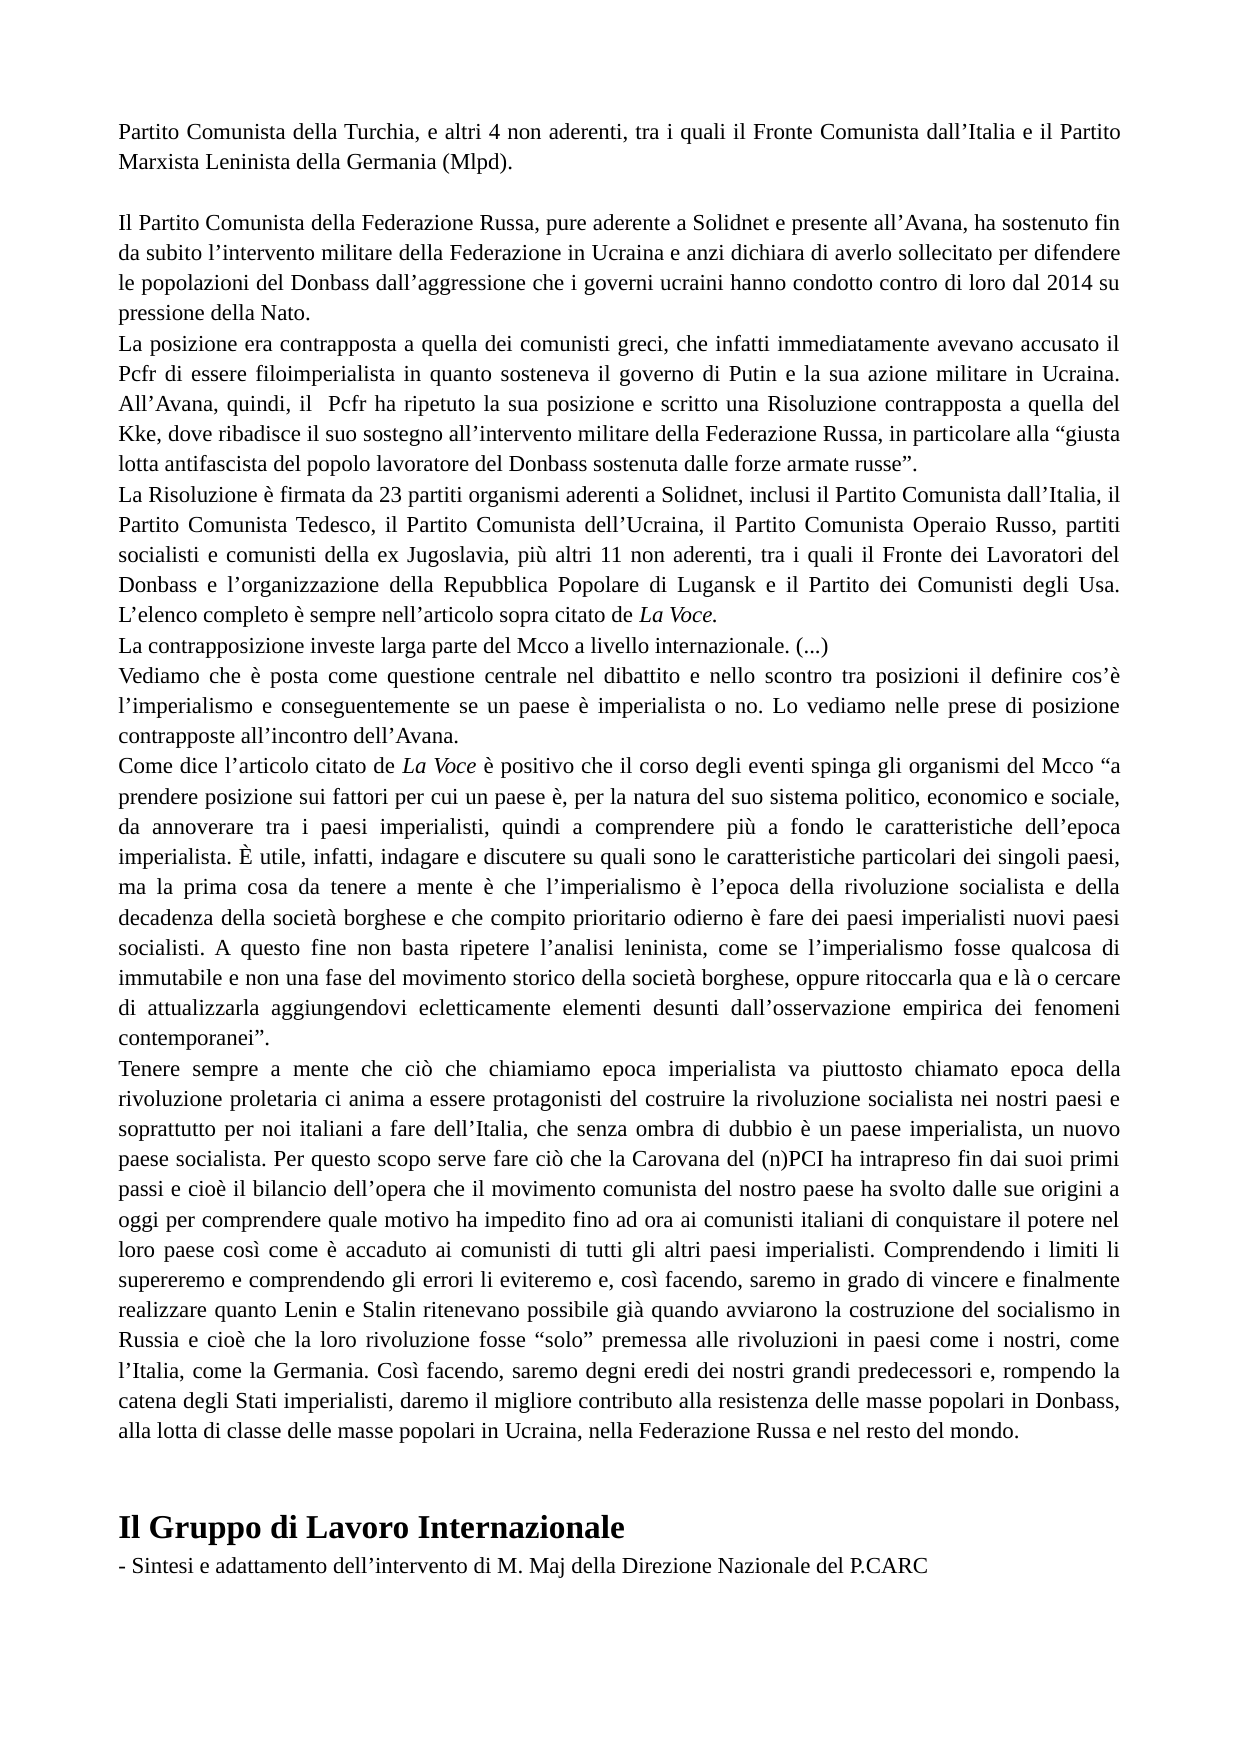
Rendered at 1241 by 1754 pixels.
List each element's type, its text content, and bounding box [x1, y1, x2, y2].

text Il Gruppo di Lavoro Internazionale [118, 1508, 1122, 1546]
text - Sintesi e adattamento dell’intervento di M. Maj della Direzione Nazionale del P.CARC [118, 1552, 1122, 1578]
text La contrapposizione investe larga parte del Mcco a livello internazionale. (...) [118, 632, 1122, 658]
text Vediamo che è posta come questione centrale nel dibattito e nello scontro tra posizioni il definire cos’è l’imperialismo e conseguentemente se un paese è imperialista o no. Lo vediamo nelle prese di posizione contrapposte all’incontro dell’Avana. [118, 662, 1122, 749]
text Tenere sempre a mente che ciò che chiamiamo epoca imperialista va piuttosto chiamato epoca della rivoluzione proletaria ci anima a essere protagonisti del costruire la rivoluzione socialista nei nostri paesi e soprattutto per noi italiani a fare dell’Italia, che senza ombra di dubbio è un paese imperialista, un nuovo paese socialista. Per questo scopo serve fare ciò che la Carovana del (n)PCI ha intrapreso fin dai suoi primi passi e cioè il bilancio dell’opera che il movimento comunista del nostro paese ha svolto dalle sue origini a oggi per comprendere quale motivo ha impedito fino ad ora ai comunisti italiani di conquistare il potere nel loro paese così come è accaduto ai comunisti di tutti gli altri paesi imperialisti. Comprendendo i limiti li supereremo e comprendendo gli errori li eviteremo e, così facendo, saremo in grado di vincere e finalmente realizzare quanto Lenin e Stalin ritenevano possibile già quando avviarono la costruzione del socialismo in Russia e cioè che la loro rivoluzione fosse “solo” premessa alle rivoluzioni in paesi come i nostri, come l’Italia, come la Germania. Così facendo, saremo degni eredi dei nostri grandi predecessori e, rompendo la catena degli Stati imperialisti, daremo il migliore contributo alla resistenza delle masse popolari in Donbass, alla lotta di classe delle masse popolari in Ucraina, nella Federazione Russa e nel resto del mondo. [118, 1054, 1122, 1443]
text La posizione era contrapposta a quella dei comunisti greci, che infatti immediatamente avevano accusato il Pcfr di essere filoimperialista in quanto sosteneva il governo di Putin e la sua azione militare in Ucraina. All’Avana, quindi, il Pcfr ha ripetuto la sua posizione e scritto una Risoluzione contrapposta a quella del Kke, dove ribadisce il suo sostegno all’intervento militare della Federazione Russa, in particolare alla “giusta lotta antifascista del popolo lavoratore del Donbass sostenuta dalle forze armate russe”. [118, 329, 1122, 477]
text La Risoluzione è firmata da 23 partiti organismi aderenti a Solidnet, inclusi il Partito Comunista dall’Italia, il Partito Comunista Tedesco, il Partito Comunista dell’Ucraina, il Partito Comunista Operaio Russo, partiti socialisti e comunisti della ex Jugoslavia, più altri 11 non aderenti, tra i quali il Fronte dei Lavoratori del Donbass e l’organizzazione della Repubblica Popolare di Lugansk e il Partito dei Comunisti degli Usa. L’elenco completo è sempre nell’articolo sopra citato de La Voce. [118, 481, 1122, 628]
text Partito Comunista della Turchia, e altri 4 non aderenti, tra i quali il Fronte Comunista dall’Italia e il Partito Marxista Leninista della Germania (Mlpd). [118, 118, 1122, 175]
text Come dice l’articolo citato de La Voce è positivo che il corso degli eventi spinga gli organismi del Mcco “a prendere posizione sui fattori per cui un paese è, per la natura del suo sistema politico, economico e sociale, da annoverare tra i paesi imperialisti, quindi a comprendere più a fondo le caratteristiche dell’epoca imperialista. È utile, infatti, indagare e discutere su quali sono le caratteristiche particolari dei singoli paesi, ma la prima cosa da tenere a mente è che l’imperialismo è l’epoca della rivoluzione socialista e della decadenza della società borghese e che compito prioritario odierno è fare dei paesi imperialisti nuovi paesi socialisti. A questo fine non basta ripetere l’analisi leninista, come se l’imperialismo fosse qualcosa di immutabile e non una fase del movimento storico della società borghese, oppure ritoccarla qua e là o cercare di attualizzarla aggiungendovi ecletticamente elementi desunti dall’osservazione empirica dei fenomeni contemporanei”. [118, 752, 1122, 1051]
text Il Partito Comunista della Federazione Russa, pure aderente a Solidnet e presente all’Avana, ha sostenuto fin da subito l’intervento militare della Federazione in Ucraina e anzi dichiara di averlo sollecitato per difendere le popolazioni del Donbass dall’aggressione che i governi ucraini hanno condotto contro di loro dal 2014 su pressione della Nato. [118, 209, 1122, 326]
